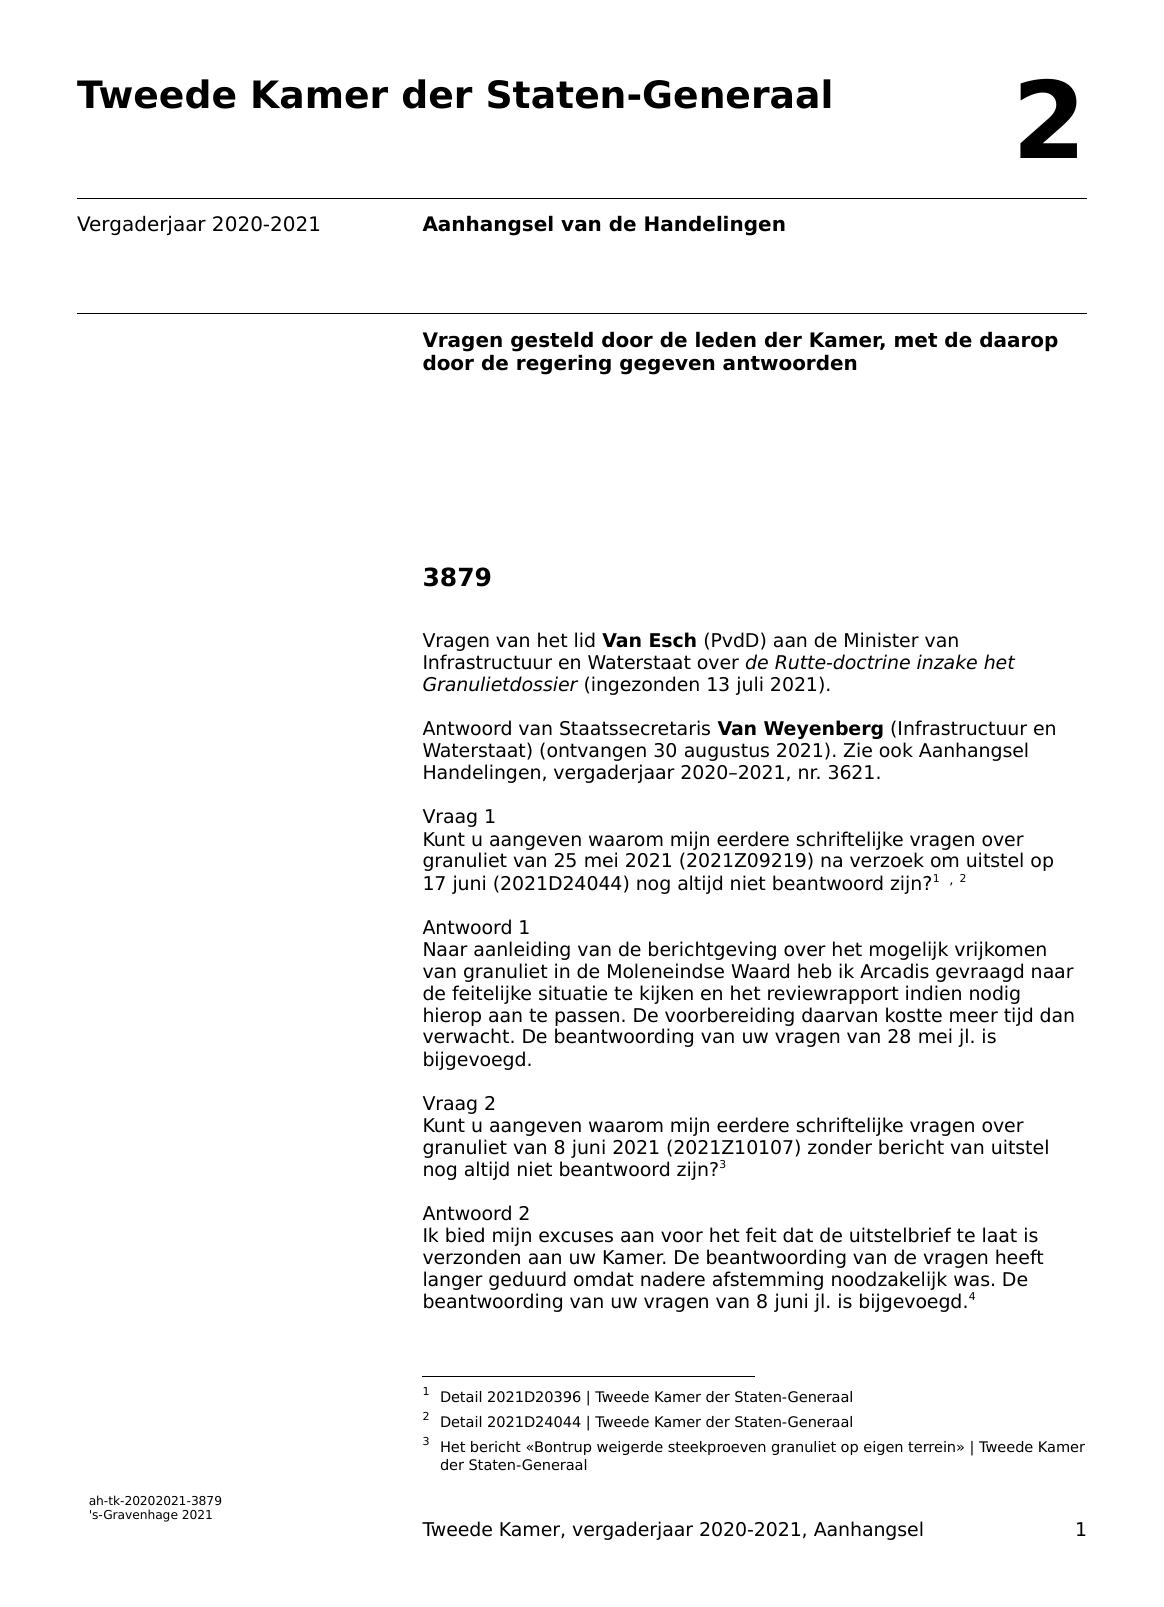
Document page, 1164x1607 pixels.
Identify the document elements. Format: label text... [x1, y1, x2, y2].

text 's-Gravenhage 2021 [88, 1508, 323, 1522]
text ah-tk-20202021-3879 [88, 1494, 323, 1508]
text Detail 2021D24044 | Tweede Kamer der Staten-Generaal [422, 1410, 1087, 1432]
text Antwoord van Staatssecretaris Van Weyenberg (Infrastructuur en Waterstaat) (ontvangen 30 augustus 2021). Zie ook Aanhangsel Handelingen, vergaderjaar 2020–2021, nr. 3621. [422, 718, 1087, 784]
table_header 2 [886, 59, 1087, 198]
text Antwoord 1 [422, 917, 1087, 938]
text Antwoord 2 [422, 1203, 1087, 1225]
text Kunt u aangeven waarom mijn eerdere schriftelijke vragen over granuliet van 25 mei 2021 (2021Z09219) na verzoek om uitstel op 17 juni (2021D24044) nog altijd niet beantwoord zijn? , [422, 828, 1087, 894]
table_cell [77, 314, 422, 375]
text Vraag 2 [422, 1093, 1087, 1114]
table_header Tweede Kamer der Staten-Generaal [77, 59, 886, 198]
table_cell Vragen gesteld door de leden der Kamer, met de daarop door de regering gegeven antwoorden [422, 314, 1087, 375]
text Detail 2021D20396 | Tweede Kamer der Staten-Generaal [422, 1385, 1087, 1407]
table_cell Aanhangsel van de Handelingen [422, 199, 1087, 313]
text Vraag 1 [422, 806, 1087, 828]
text Vragen van het lid Van Esch (PvdD) aan de Minister van Infrastructuur en Waterstaat over de Rutte-doctrine inzake het Granulietdossier (ingezonden 13 juli 2021). [422, 630, 1087, 696]
text Kunt u aangeven waarom mijn eerdere schriftelijke vragen over granuliet van 8 juni 2021 (2021Z10107) zonder bericht van uitstel nog altijd niet beantwoord zijn? [422, 1114, 1087, 1181]
text Naar aanleiding van de berichtgeving over het mogelijk vrijkomen van granuliet in de Moleneindse Waard heb ik Arcadis gevraagd naar de feitelijke situatie te kijken en het reviewrapport indien nodig hierop aan te passen. De voorbereiding daarvan kostte meer tijd dan verwacht. De beantwoording van uw vragen van 28 mei jl. is bijgevoegd. [422, 938, 1087, 1070]
text Ik bied mijn excuses aan voor het feit dat de uitstelbrief te laat is verzonden aan uw Kamer. De beantwoording van de vragen heeft langer geduurd omdat nadere afstemming noodzakelijk was. De beantwoording van uw vragen van 8 juni jl. is bijgevoegd. [422, 1225, 1087, 1313]
text Het bericht «Bontrup weigerde steekproeven granuliet op eigen terrein» | Tweede Kamer der Staten-Generaal [422, 1435, 1087, 1474]
table_cell Vergaderjaar 2020-2021 [77, 199, 422, 313]
text 3879 [422, 563, 1087, 592]
